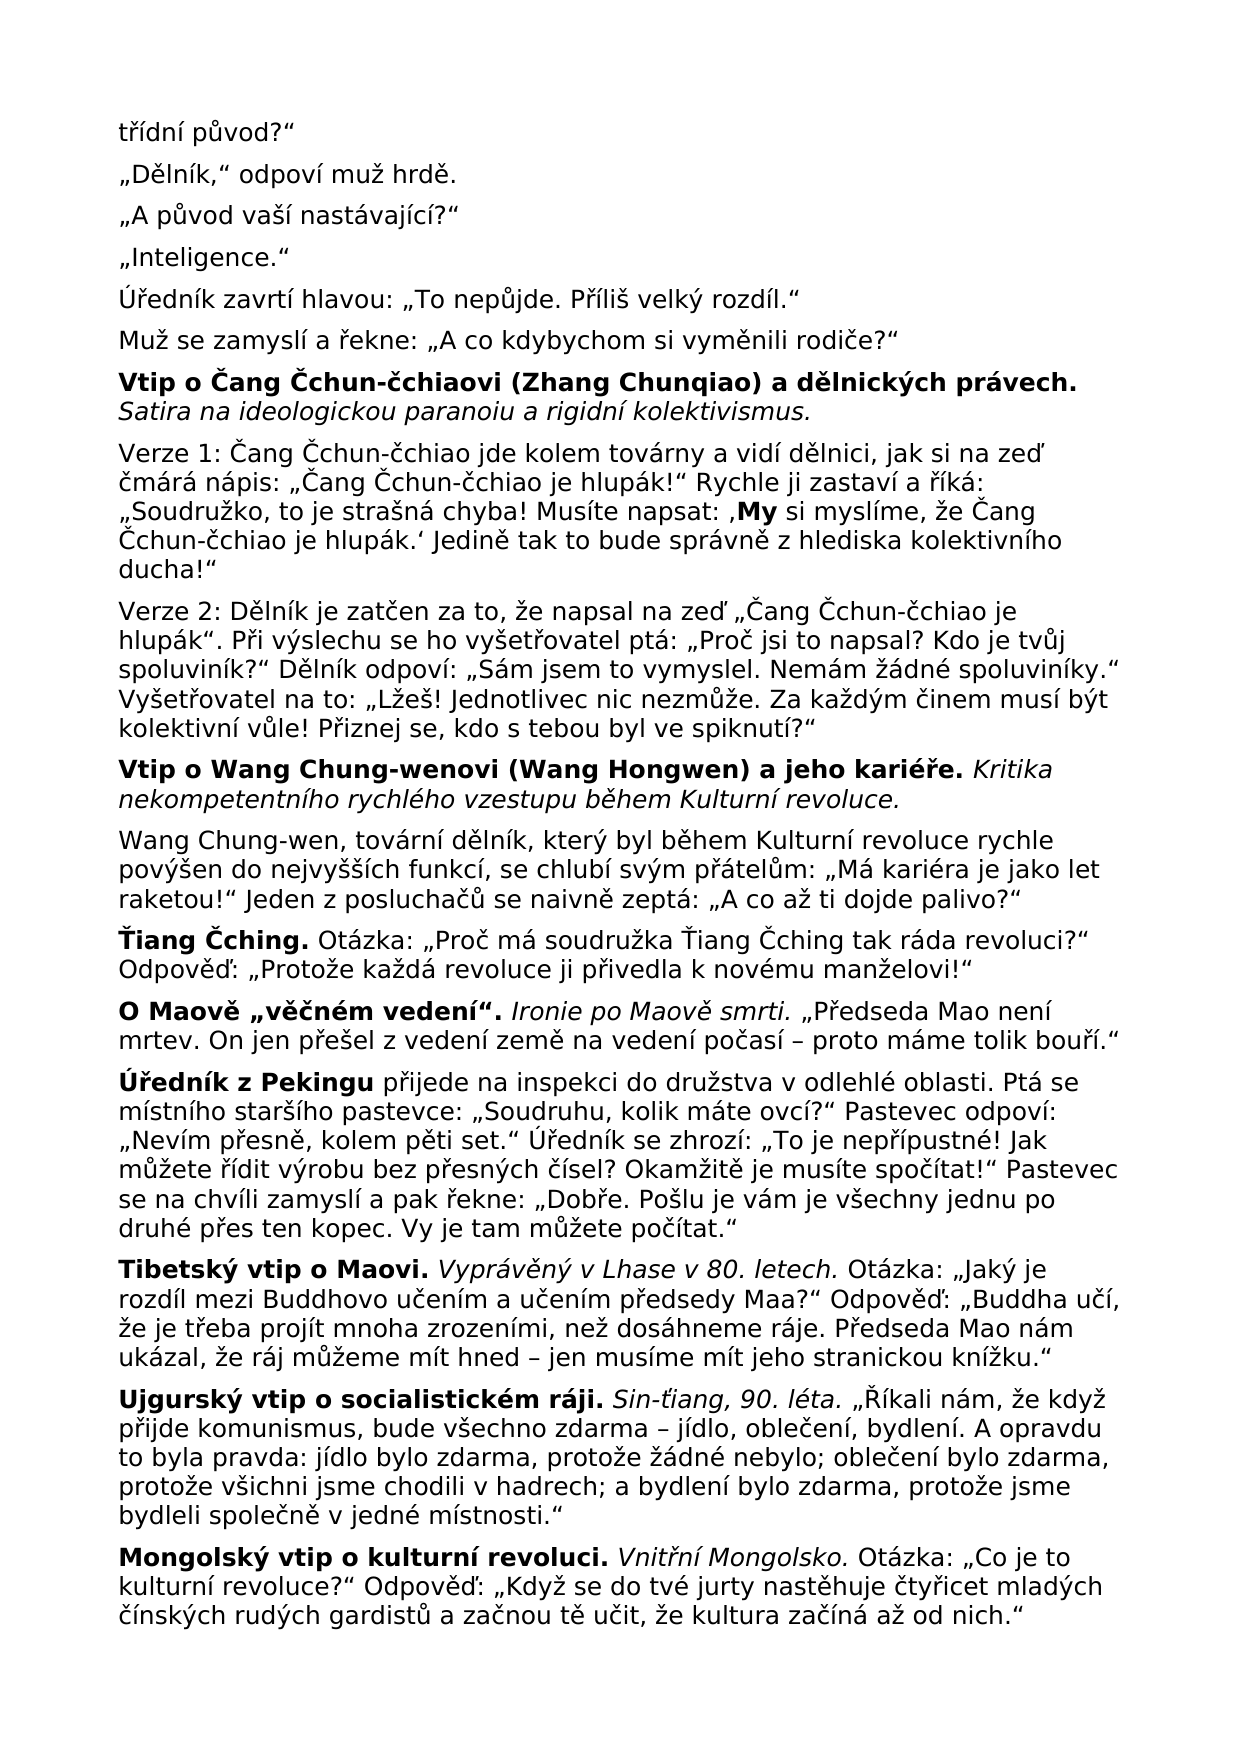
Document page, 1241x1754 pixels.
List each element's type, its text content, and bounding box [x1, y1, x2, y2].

text Tibetský vtip o Maovi. Vyprávěný v Lhase v 80. letech. Otázka: „Jaký je rozdíl mezi Buddhovo učením a učením předsedy Maa?“ Odpověď: „Buddha učí, že je třeba projít mnoha zrozeními, než dosáhneme ráje. Předseda Mao nám ukázal, že ráj můžeme mít hned – jen musíme mít jeho stranickou knížku.“ [118, 1256, 1122, 1372]
text Vtip o Wang Chung-wenovi (Wang Hongwen) a jeho kariéře. Kritika nekompetentního rychlého vzestupu během Kulturní revoluce. [118, 756, 1122, 814]
text Verze 1: Čang Čchun-čchiao jde kolem továrny a vidí dělnici, jak si na zeď čmárá nápis: „Čang Čchun-čchiao je hlupák!“ Rychle ji zastaví a říká: „Soudružko, to je strašná chyba! Musíte napsat: ‚My si myslíme, že Čang Čchun-čchiao je hlupák.‘ Jedině tak to bude správně z hlediska kolektivního ducha!“ [118, 439, 1122, 585]
text Wang Chung-wen, tovární dělník, který byl během Kulturní revoluce rychle povýšen do nejvyšších funkcí, se chlubí svým přátelům: „Má kariéra je jako let raketou!“ Jeden z posluchačů se naivně zeptá: „A co až ti dojde palivo?“ [118, 826, 1122, 914]
text „Inteligence.“ [118, 243, 1122, 272]
text Ťiang Čching. Otázka: „Proč má soudružka Ťiang Čching tak ráda revoluci?“ Odpověď: „Protože každá revoluce ji přivedla k novému manželovi!“ [118, 926, 1122, 985]
text třídní původ?“ [118, 118, 1122, 147]
text Úředník zavrtí hlavou: „To nepůjde. Příliš velký rozdíl.“ [118, 285, 1122, 314]
text „A původ vaší nastávající?“ [118, 201, 1122, 231]
text O Maově „věčném vedení“. Ironie po Maově smrti. „Předseda Mao není mrtev. On jen přešel z vedení země na vedení počasí – proto máme tolik bouří.“ [118, 997, 1122, 1056]
text Verze 2: Dělník je zatčen za to, že napsal na zeď „Čang Čchun-čchiao je hlupák“. Při výslechu se ho vyšetřovatel ptá: „Proč jsi to napsal? Kdo je tvůj spoluviník?“ Dělník odpoví: „Sám jsem to vymyslel. Nemám žádné spoluviníky.“ Vyšetřovatel na to: „Lžeš! Jednotlivec nic nezmůže. Za každým činem musí být kolektivní vůle! Přiznej se, kdo s tebou byl ve spiknutí?“ [118, 597, 1122, 743]
text Muž se zamyslí a řekne: „A co kdybychom si vyměnili rodiče?“ [118, 326, 1122, 356]
text „Dělník,“ odpoví muž hrdě. [118, 160, 1122, 189]
text Úředník z Pekingu přijede na inspekci do družstva v odlehlé oblasti. Ptá se místního staršího pastevce: „Soudruhu, kolik máte ovcí?“ Pastevec odpoví: „Nevím přesně, kolem pěti set.“ Úředník se zhrozí: „To je nepřípustné! Jak můžete řídit výrobu bez přesných čísel? Okamžitě je musíte spočítat!“ Pastevec se na chvíli zamyslí a pak řekne: „Dobře. Pošlu je vám je všechny jednu po druhé přes ten kopec. Vy je tam můžete počítat.“ [118, 1068, 1122, 1243]
text Mongolský vtip o kulturní revoluci. Vnitřní Mongolsko. Otázka: „Co je to kulturní revoluce?“ Odpověď: „Když se do tvé jurty nastěhuje čtyřicet mladých čínských rudých gardistů a začnou tě učit, že kultura začíná až od nich.“ [118, 1543, 1122, 1631]
text Ujgurský vtip o socialistickém ráji. Sin-ťiang, 90. léta. „Říkali nám, že když přijde komunismus, bude všechno zdarma – jídlo, oblečení, bydlení. A opravdu to byla pravda: jídlo bylo zdarma, protože žádné nebylo; oblečení bylo zdarma, protože všichni jsme chodili v hadrech; a bydlení bylo zdarma, protože jsme bydleli společně v jedné místnosti.“ [118, 1385, 1122, 1531]
text Vtip o Čang Čchun-čchiaovi (Zhang Chunqiao) a dělnických právech. Satira na ideologickou paranoiu a rigidní kolektivismus. [118, 368, 1122, 426]
